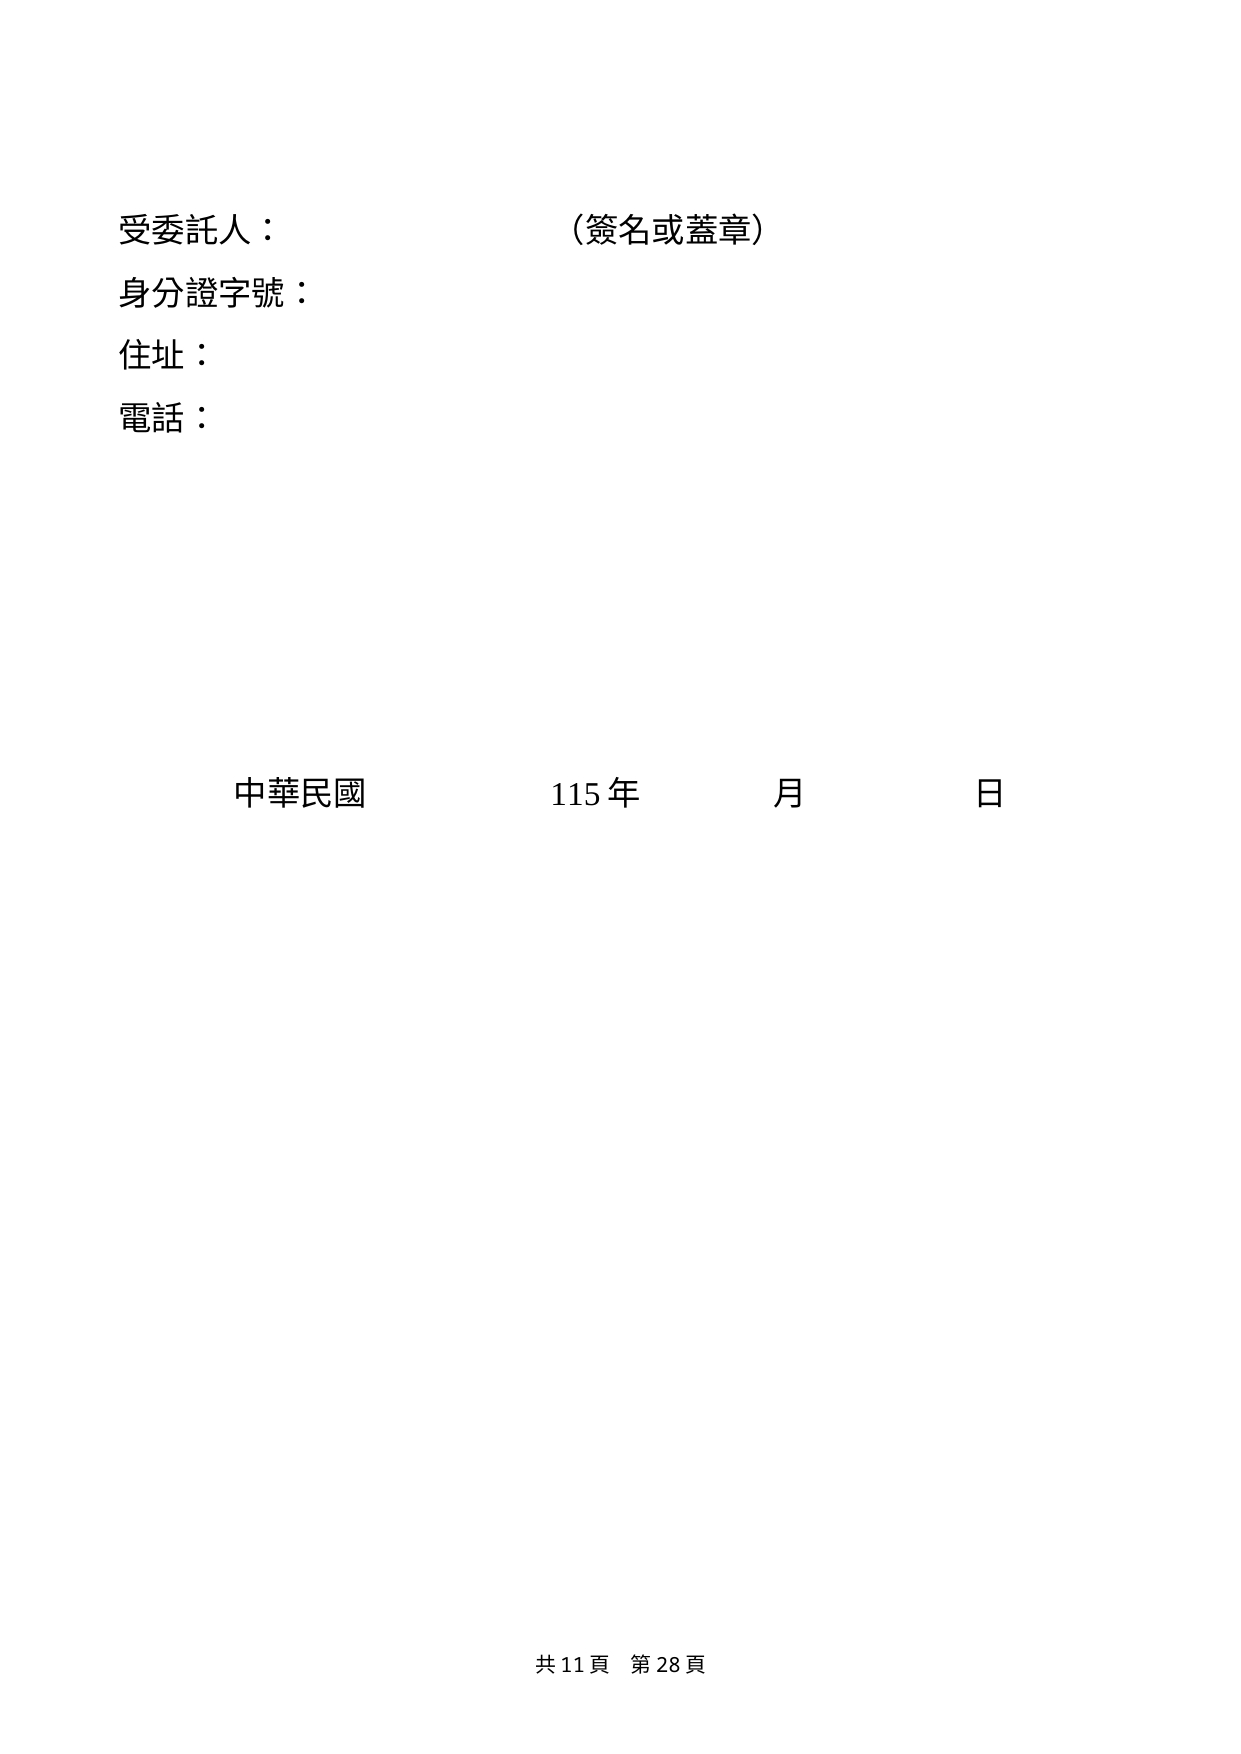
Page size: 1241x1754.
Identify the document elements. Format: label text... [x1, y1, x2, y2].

text 身分證字號： [118, 249, 1122, 311]
text 住址： [118, 311, 1122, 374]
text 中華民國 115年 月 日 [118, 749, 1122, 811]
text 受委託人： （簽名或蓋章） [118, 186, 1122, 249]
text 電話： [118, 374, 1122, 436]
